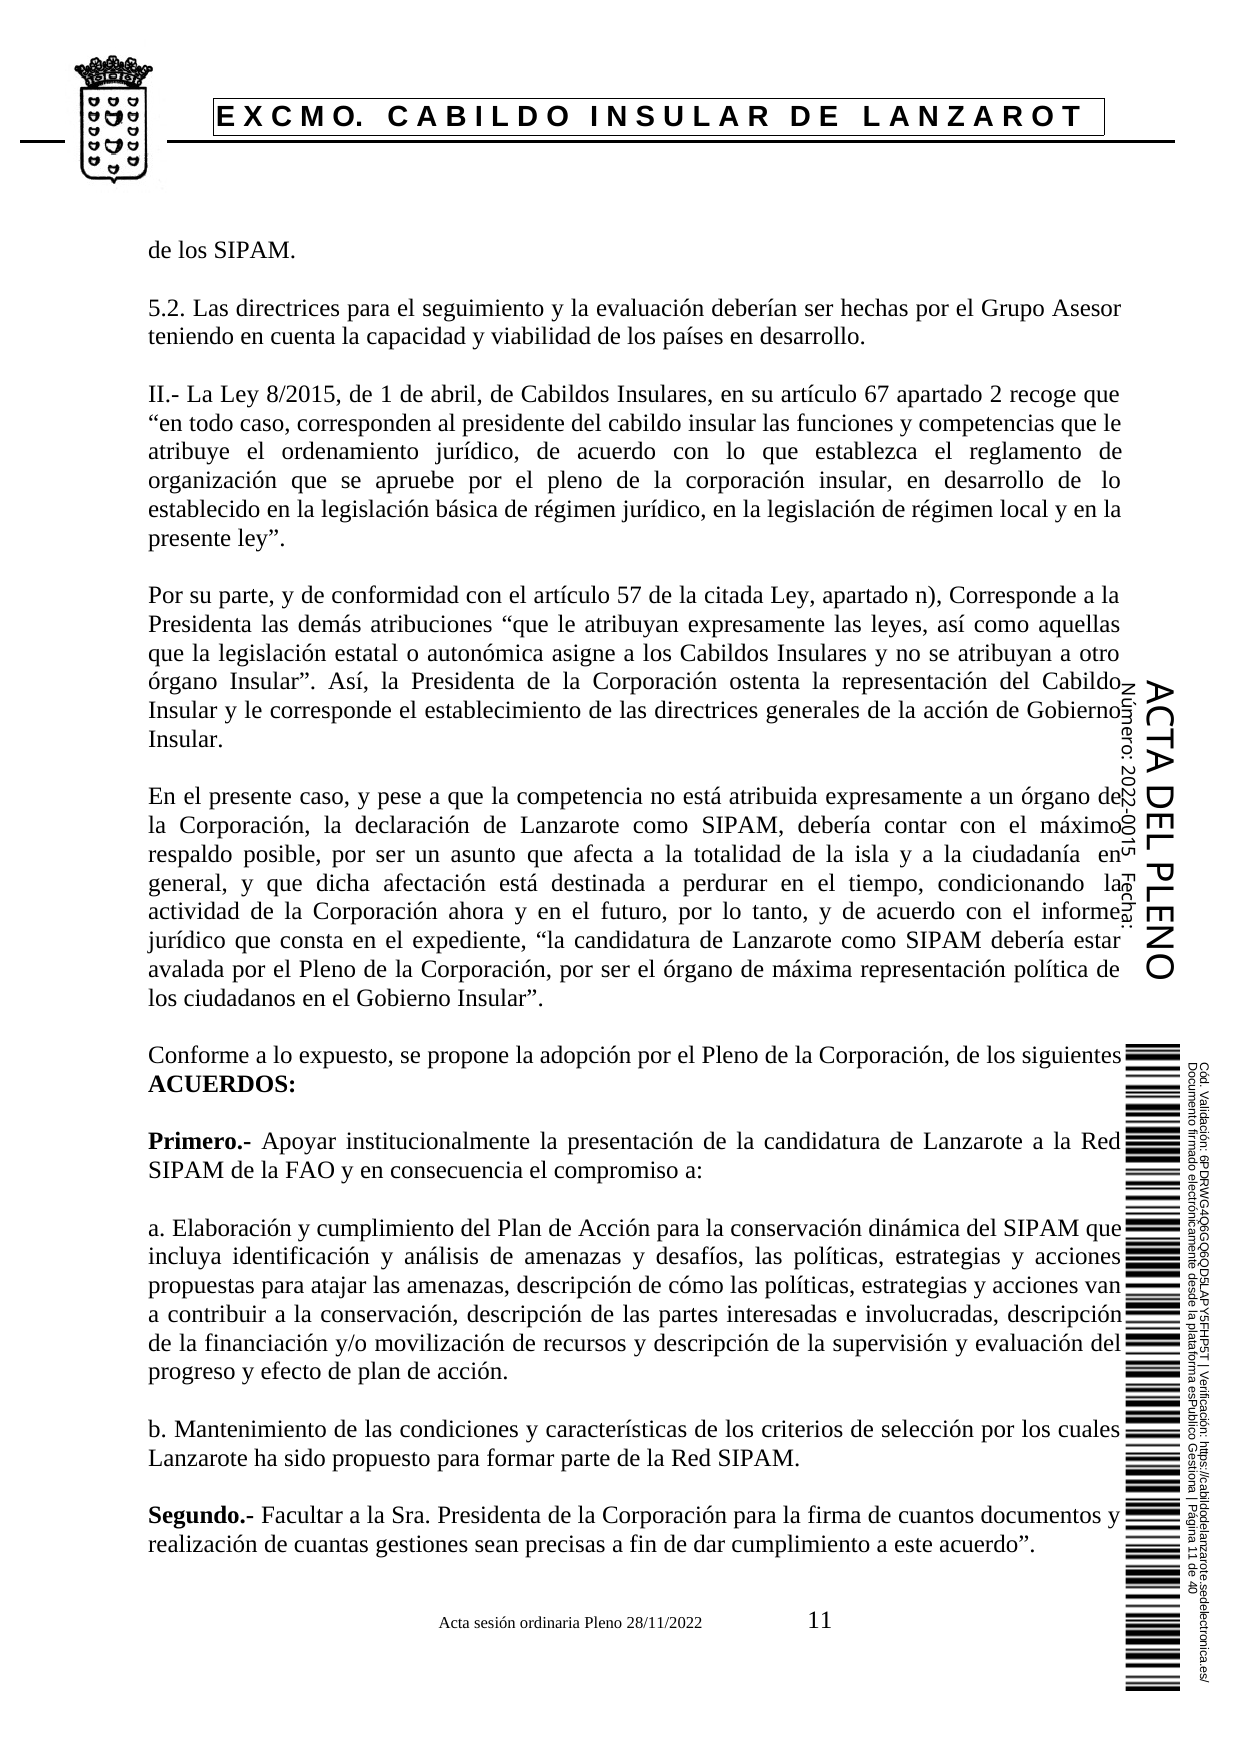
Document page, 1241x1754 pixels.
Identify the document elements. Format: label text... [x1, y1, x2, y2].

subtitle ACUERDOS: [148, 1069, 1125, 1098]
picture [65, 39, 167, 193]
text Conforme a lo expuesto, se propone la adopción por el Pleno de la Corporación, de los siguientes [148, 1040, 1190, 1069]
text Primero.- Apoyar institucionalmente la presentación de la candidatura de Lanzarote a la Red SIPAM de la FAO y en consecuencia el compromiso a: [148, 1126, 1122, 1184]
picture [1125, 1044, 1180, 1691]
text ACTA DEL PLENO [1140, 681, 1183, 1026]
text Número: 2022-0015 Fecha: 21/12/2022 [1117, 683, 1140, 1026]
text Cód. Validación: 6PDRWG4Q6GQ6QD5LAPY5FHP5T | Verificación: https://cabildodelanzarote.sedelectronica.es/ Documento firmado electrónicamente desde la plataforma esPublico Gestiona | Página 11 de 40 [1186, 1062, 1211, 1693]
text de los SIPAM. [148, 235, 1190, 264]
text En el presente caso, y pese a que la competencia no está atribuida expresamente a un órgano de la Corporación, la declaración de Lanzarote como SIPAM, debería contar con el máximo respaldo posible, por ser un asunto que afecta a la totalidad de la isla y a la ciudadanía en general, y que dicha afectación está destinada a perdurar en el tiempo, condicionando la actividad de la Corporación ahora y en el futuro, por lo tanto, y de acuerdo con el informe jurídico que consta en el expediente, “la candidatura de Lanzarote como SIPAM debería estar avalada por el Pleno de la Corporación, por ser el órgano de máxima representación política de los ciudadanos en el Gobierno Insular”. [148, 781, 1122, 1011]
list Mantenimiento de las condiciones y características de los criterios de selección por los cuales Lanzarote ha sido propuesto para formar parte de la Red SIPAM. [148, 1414, 1122, 1471]
text II.- La Ley 8/2015, de 1 de abril, de Cabildos Insulares, en su artículo 67 apartado 2 recoge que “en todo caso, corresponden al presidente del cabildo insular las funciones y competencias que le atribuye el ordenamiento jurídico, de acuerdo con lo que establezca el reglamento de organización que se apruebe por el pleno de la corporación insular, en desarrollo de lo establecido en la legislación básica de régimen jurídico, en la legislación de régimen local y en la presente ley”. [148, 379, 1122, 551]
list Las directrices para el seguimiento y la evaluación deberían ser hechas por el Grupo Asesor teniendo en cuenta la capacidad y viabilidad de los países en desarrollo. [148, 293, 1122, 350]
text Segundo.- Facultar a la Sra. Presidenta de la Corporación para la firma de cuantos documentos y realización de cuantas gestiones sean precisas a fin de dar cumplimiento a este acuerdo”. [148, 1500, 1122, 1558]
text Acta sesión ordinaria Pleno 28/11/2022 11 [438, 1605, 1125, 1634]
text Por su parte, y de conformidad con el artículo 57 de la citada Ley, apartado n), Corresponde a la Presidenta las demás atribuciones “que le atribuyan expresamente las leyes, así como aquellas que la legislación estatal o autonómica asigne a los Cabildos Insulares y no se atribuyan a otro órgano Insular”. Así, la Presidenta de la Corporación ostenta la representación del Cabildo Insular y le corresponde el establecimiento de las directrices generales de la acción de Gobierno Insular. [148, 580, 1122, 753]
list Elaboración y cumplimiento del Plan de Acción para la conservación dinámica del SIPAM que incluya identificación y análisis de amenazas y desafíos, las políticas, estrategias y acciones propuestas para atajar las amenazas, descripción de cómo las políticas, estrategias y acciones van a contribuir a la conservación, descripción de las partes interesadas e involucradas, descripción de la financiación y/o movilización de recursos y descripción de la supervisión y evaluación del progreso y efecto de plan de acción. [148, 1213, 1122, 1385]
